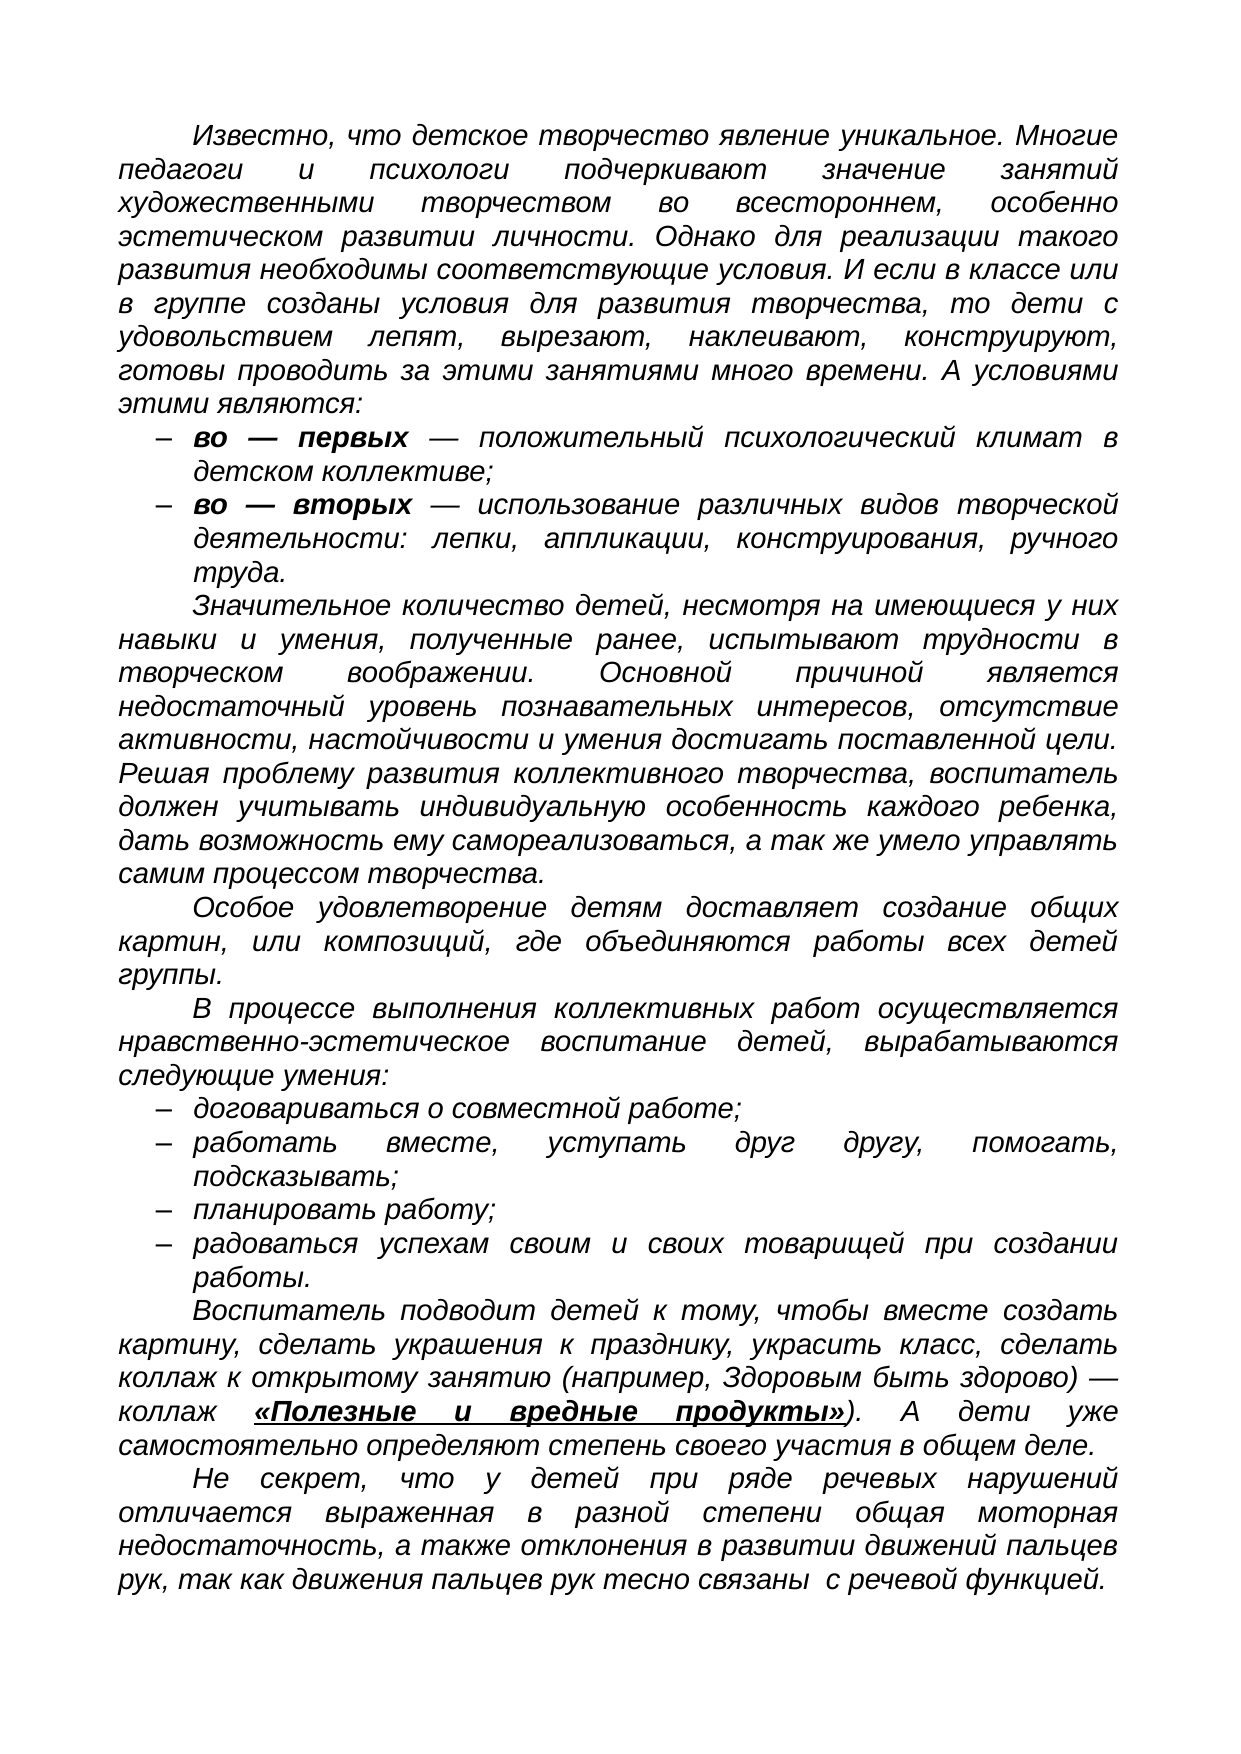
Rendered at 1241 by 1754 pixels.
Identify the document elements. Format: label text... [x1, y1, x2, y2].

text Воспитатель подводит детей к тому, чтобы вместе создать картину, сделать украшения к празднику, украсить класс, сделать коллаж к открытому занятию (например, Здоровым быть здорово) — коллаж «Полезные и вредные продукты»). А дети уже самостоятельно определяют степень своего участия в общем деле. [118, 1293, 1122, 1461]
list договариваться о совместной работе; [156, 1091, 1122, 1125]
text Не секрет, что у детей при ряде речевых нарушений отличается выраженная в разной степени общая моторная недостаточность, а также отклонения в развитии движений пальцев рук, так как движения пальцев рук тесно связаны с речевой функцией. [118, 1461, 1122, 1595]
list планировать работу; [156, 1192, 1122, 1226]
text В процессе выполнения коллективных работ осуществляется нравственно-эстетическое воспитание детей, вырабатываются следующие умения: [118, 991, 1122, 1091]
text Особое удовлетворение детям доставляет создание общих картин, или композиций, где объединяются работы всех детей группы. [118, 890, 1122, 991]
list во — первых — положительный психологический климат в детском коллективе; [156, 420, 1122, 487]
list радоваться успехам своим и своих товарищей при создании работы. [156, 1226, 1122, 1293]
text Известно, что детское творчество явление уникальное. Многие педагоги и психологи подчеркивают значение занятий художественными творчеством во всестороннем, особенно эстетическом развитии личности. Однако для реализации такого развития необходимы соответствующие условия. И если в классе или в группе созданы условия для развития творчества, то дети с удовольствием лепят, вырезают, наклеивают, конструируют, готовы проводить за этими занятиями много времени. А условиями этими являются: [118, 118, 1122, 420]
list работать вместе, уступать друг другу, помогать, подсказывать; [156, 1125, 1122, 1192]
text Значительное количество детей, несмотря на имеющиеся у них навыки и умения, полученные ранее, испытывают трудности в творческом воображении. Основной причиной является недостаточный уровень познавательных интересов, отсутствие активности, настойчивости и умения достигать поставленной цели. Решая проблему развития коллективного творчества, воспитатель должен учитывать индивидуальную особенность каждого ребенка, дать возможность ему самореализоваться, а так же умело управлять самим процессом творчества. [118, 588, 1122, 890]
list во — вторых — использование различных видов творческой деятельности: лепки, аппликации, конструирования, ручного труда. [156, 487, 1122, 588]
